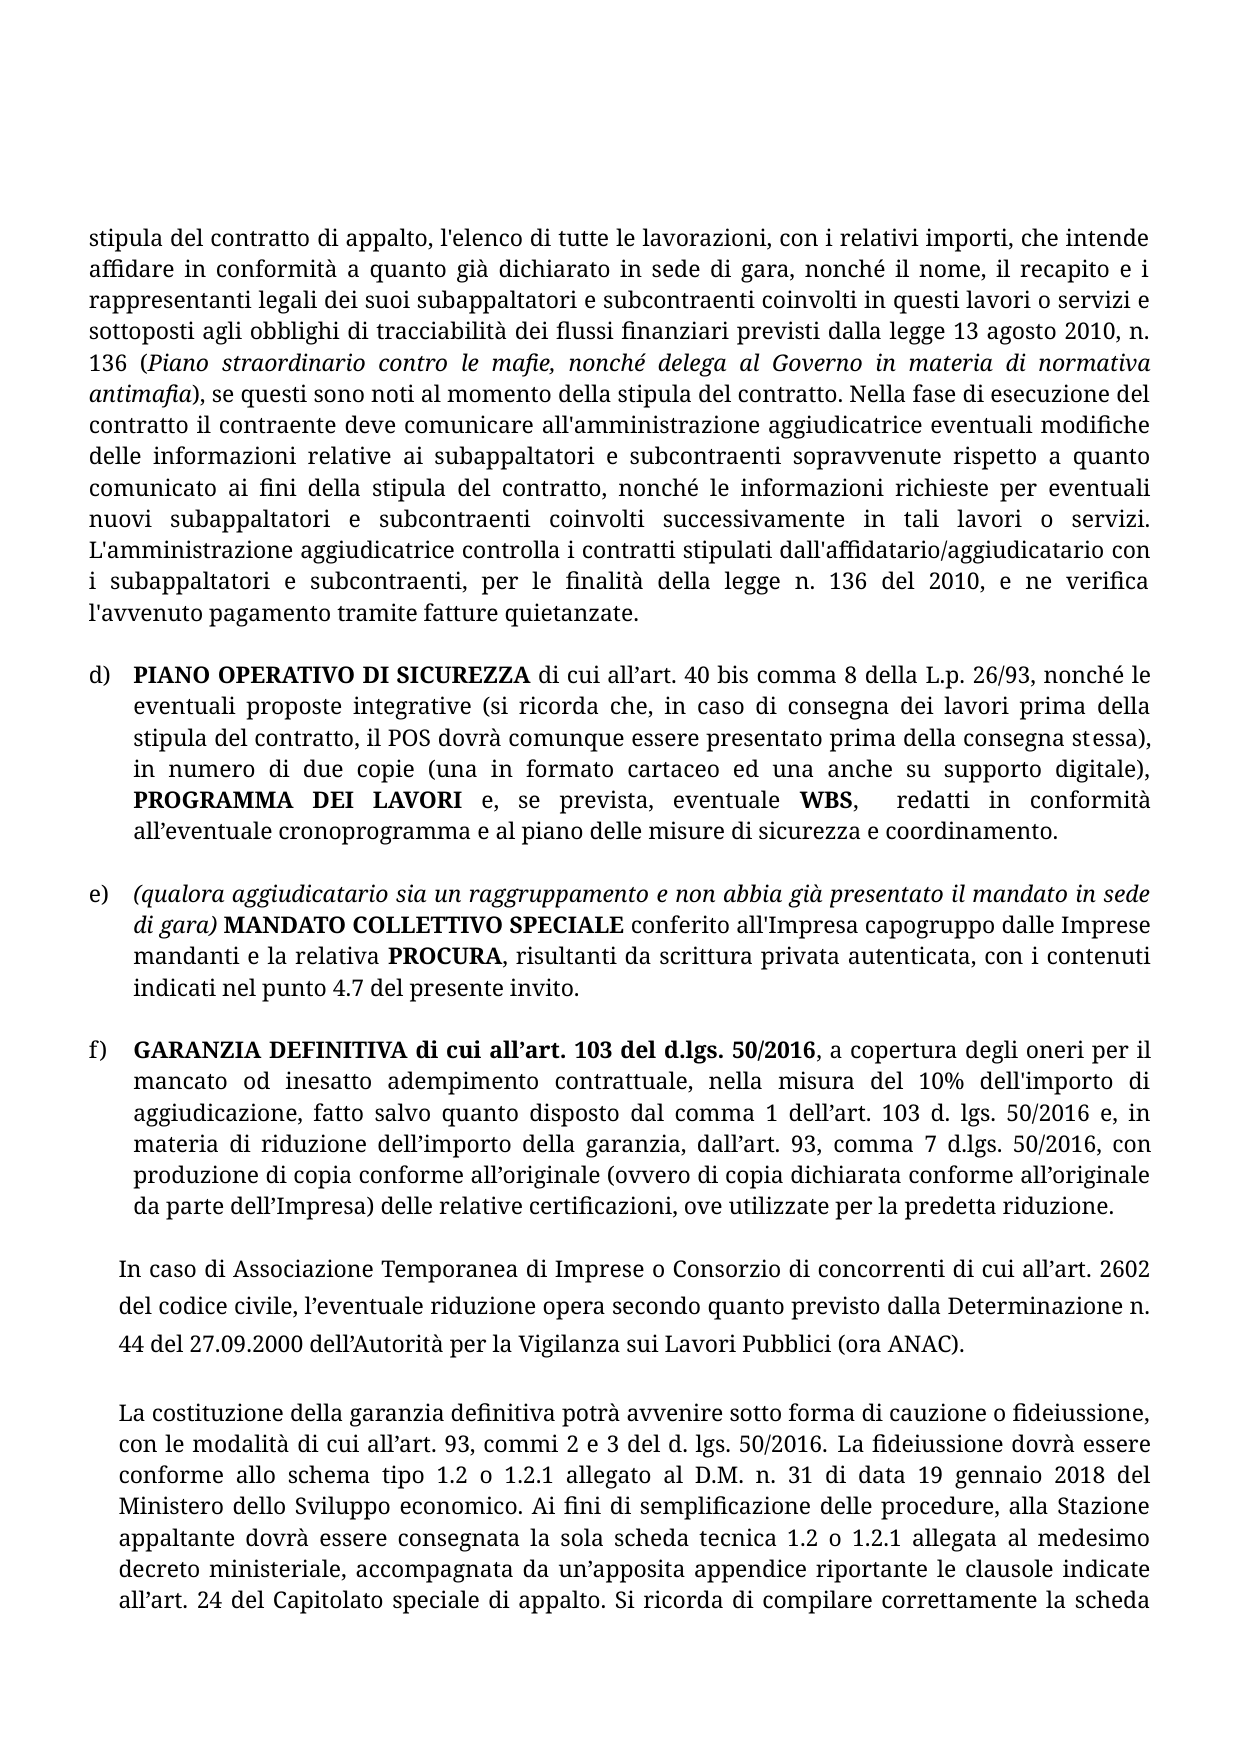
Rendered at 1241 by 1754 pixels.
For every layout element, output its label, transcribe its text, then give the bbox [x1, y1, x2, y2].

text La costituzione della garanzia definitiva potrà avvenire sotto forma di cauzione o fideiussione, con le modalità di cui all’art. 93, commi 2 e 3 del d. lgs. 50/2016. La fideiussione dovrà essere conforme allo schema tipo 1.2 o 1.2.1 allegato al D.M. n. 31 di data 19 gennaio 2018 del Ministero dello Sviluppo economico. Ai fini di semplificazione delle procedure, alla Stazione appaltante dovrà essere consegnata la sola scheda tecnica 1.2 o 1.2.1 allegata al medesimo decreto ministeriale, accompagnata da un’apposita appendice riportante le clausole indicate all’art. 24 del Capitolato speciale di appalto. Si ricorda di compilare correttamente la scheda [118, 1397, 1152, 1615]
text f) GARANZIA DEFINITIVA di cui all’art. 103 del d.lgs. 50/2016, a copertura degli oneri per il mancato od inesatto adempimento contrattuale, nella misura del 10% dell'importo di aggiudicazione, fatto salvo quanto disposto dal comma 1 dell’art. 103 d. lgs. 50/2016 e, in materia di riduzione dell’importo della garanzia, dall’art. 93, comma 7 d.lgs. 50/2016, con produzione di copia conforme all’originale (ovvero di copia dichiarata conforme all’originale da parte dell’Impresa) delle relative certificazioni, ove utilizzate per la predetta riduzione. [89, 1034, 1152, 1222]
text d) PIANO OPERATIVO DI SICUREZZA di cui all’art. 40 bis comma 8 della L.p. 26/93, nonché le eventuali proposte integrative (si ricorda che, in caso di consegna dei lavori prima della stipula del contratto, il POS dovrà comunque essere presentato prima della consegna stessa), in numero di due copie (una in formato cartaceo ed una anche su supporto digitale), PROGRAMMA DEI LAVORI e, se prevista, eventuale WBS, redatti in conformità all’eventuale cronoprogramma e al piano delle misure di sicurezza e coordinamento. [89, 659, 1152, 847]
text e) (qualora aggiudicatario sia un raggruppamento e non abbia già presentato il mandato in sede di gara) MANDATO COLLETTIVO SPECIALE conferito all'Impresa capogruppo dalle Imprese mandanti e la relativa PROCURA, risultanti da scrittura privata autenticata, con i contenuti indicati nel punto 4.7 del presente invito. [89, 878, 1152, 1003]
text In caso di Associazione Temporanea di Imprese o Consorzio di concorrenti di cui all’art. 2602 del codice civile, l’eventuale riduzione opera secondo quanto previsto dalla Determinazione n. 44 del 27.09.2000 dell’Autorità per la Vigilanza sui Lavori Pubblici (ora ANAC). [118, 1253, 1152, 1359]
text stipula del contratto di appalto, l'elenco di tutte le lavorazioni, con i relativi importi, che intende affidare in conformità a quanto già dichiarato in sede di gara, nonché il nome, il recapito e i rappresentanti legali dei suoi subappaltatori e subcontraenti coinvolti in questi lavori o servizi e sottoposti agli obblighi di tracciabilità dei flussi finanziari previsti dalla legge 13 agosto 2010, n. 136 (Piano straordinario contro le mafie, nonché delega al Governo in materia di normativa antimafia), se questi sono noti al momento della stipula del contratto. Nella fase di esecuzione del contratto il contraente deve comunicare all'amministrazione aggiudicatrice eventuali modifiche delle informazioni relative ai subappaltatori e subcontraenti sopravvenute rispetto a quanto comunicato ai fini della stipula del contratto, nonché le informazioni richieste per eventuali nuovi subappaltatori e subcontraenti coinvolti successivamente in tali lavori o servizi. L'amministrazione aggiudicatrice controlla i contratti stipulati dall'affidatario/aggiudicatario con i subappaltatori e subcontraenti, per le finalità della legge n. 136 del 2010, e ne verifica l'avvenuto pagamento tramite fatture quietanzate. [89, 222, 1152, 628]
